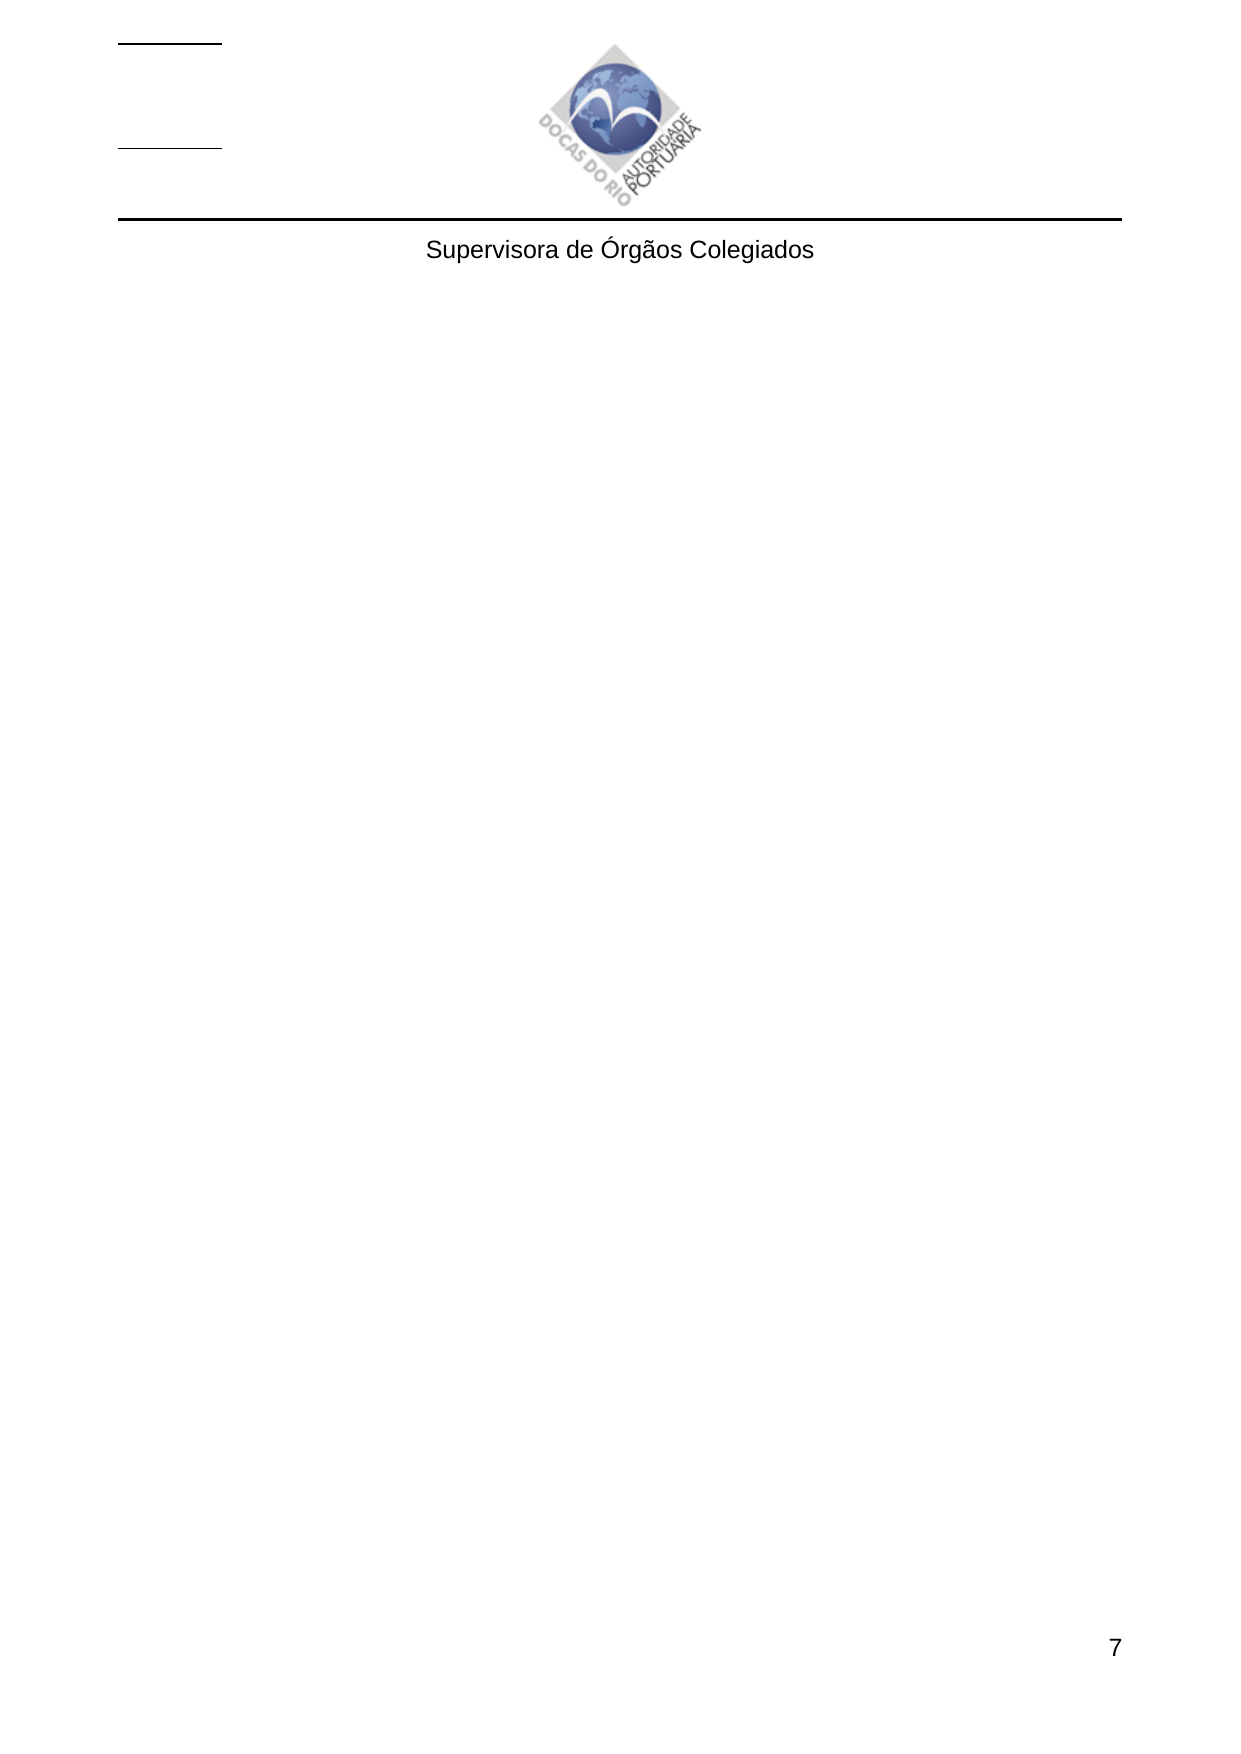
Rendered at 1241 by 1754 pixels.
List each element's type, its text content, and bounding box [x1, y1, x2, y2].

text Supervisora de Órgãos Colegiados [118, 235, 1122, 264]
